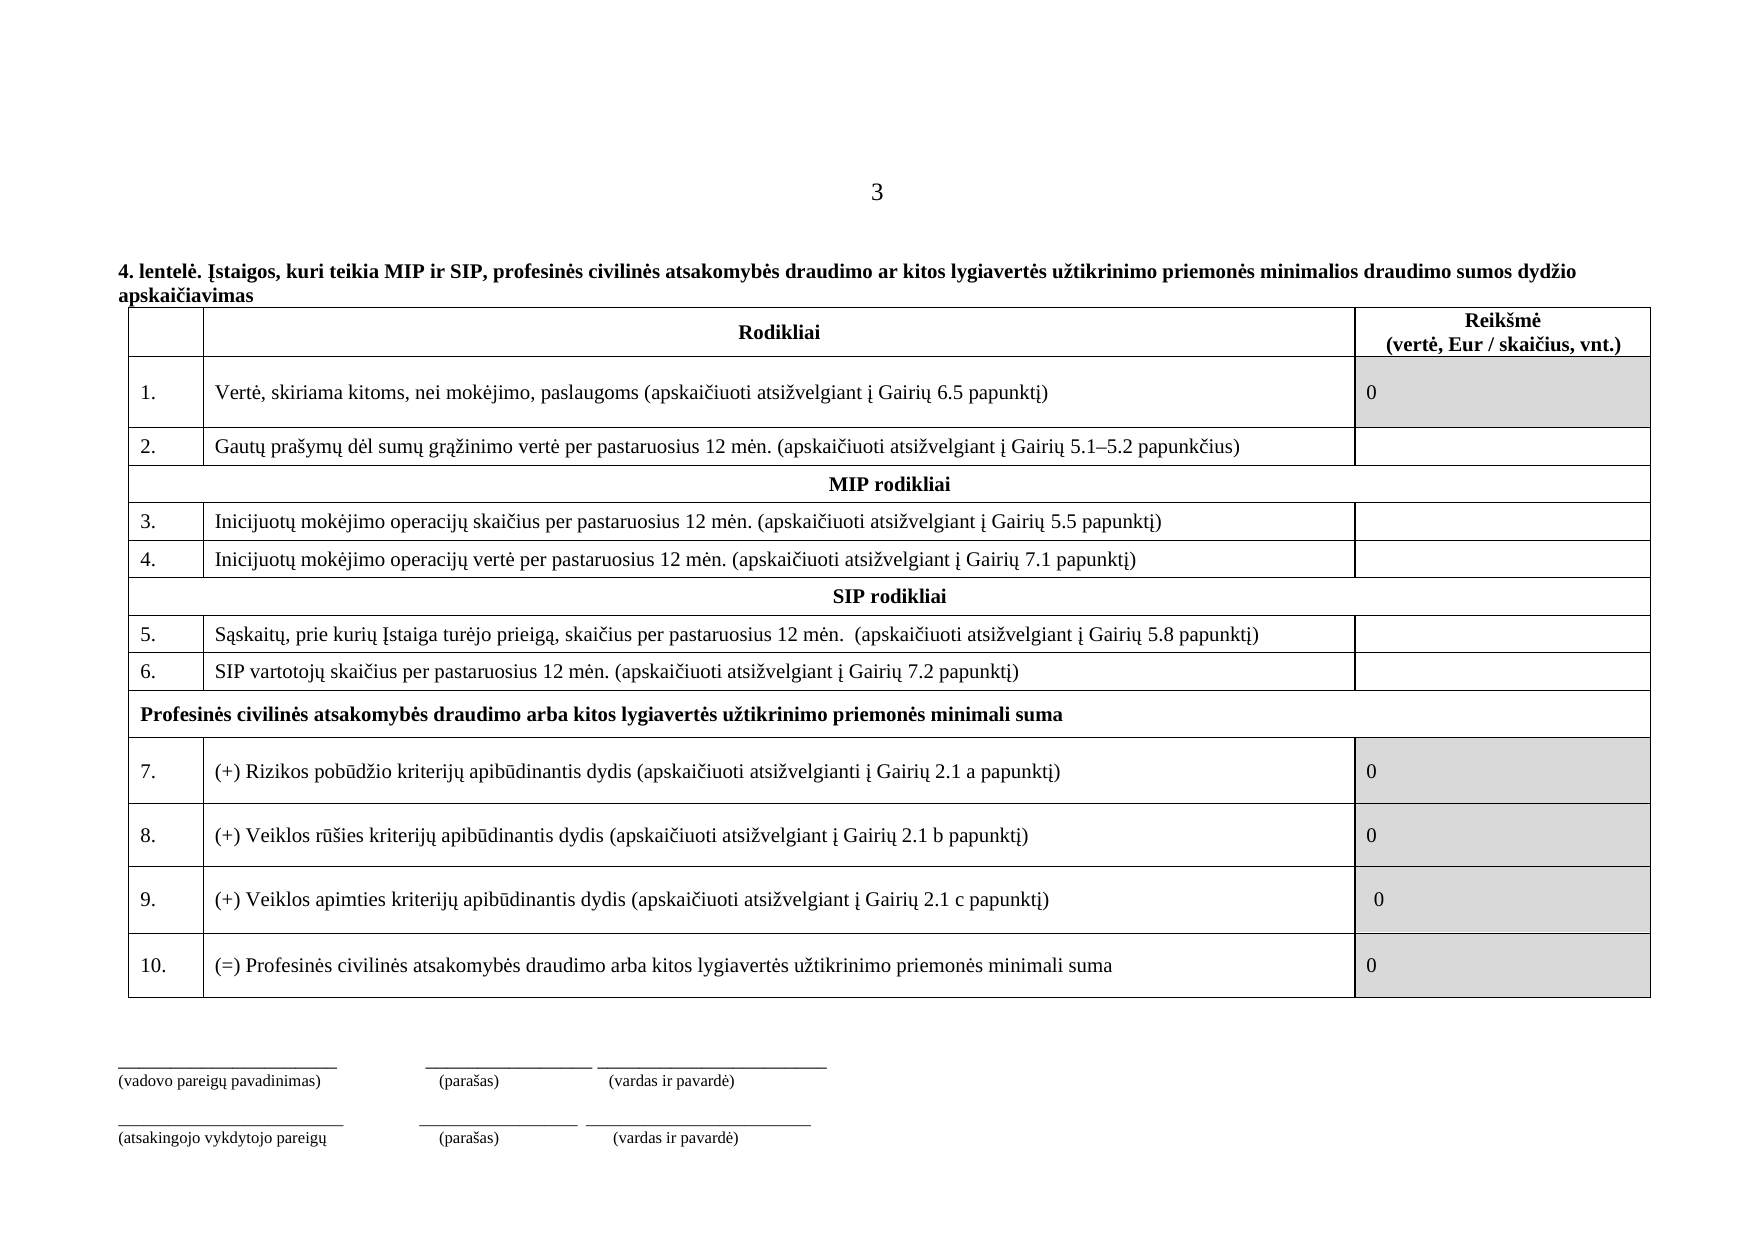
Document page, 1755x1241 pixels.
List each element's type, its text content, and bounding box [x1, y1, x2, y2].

table_cell (=) Profesinės civilinės atsakomybės draudimo arba kitos lygiavertės užtikrinimo priemonės minimali suma [204, 934, 1354, 997]
table_cell 5. [129, 616, 203, 652]
table_cell 1. [129, 357, 203, 427]
table_cell Inicijuotų mokėjimo operacijų skaičius per pastaruosius 12 mėn. (apskaičiuoti atsižvelgiant į Gairių 5.5 papunktį) [204, 503, 1354, 540]
text _____________________ ________________ ______________________ [118, 1046, 1636, 1071]
table_cell Inicijuotų mokėjimo operacijų vertė per pastaruosius 12 mėn. (apskaičiuoti atsižvelgiant į Gairių 7.1 papunktį) [204, 541, 1354, 577]
table_header Rodikliai [204, 308, 1354, 356]
table_cell 8. [129, 804, 203, 866]
table_cell Vertė, skiriama kitoms, nei mokėjimo, paslaugoms (apskaičiuoti atsižvelgiant į Gairių 6.5 papunktį) [204, 357, 1354, 427]
table_cell 3. [129, 503, 203, 540]
text ___________________________ ___________________ ___________________________ [118, 1109, 1636, 1128]
table_cell [1356, 428, 1650, 465]
table_cell (+) Rizikos pobūdžio kriterijų apibūdinantis dydis (apskaičiuoti atsižvelgianti į Gairių 2.1 a papunktį) [204, 738, 1354, 803]
table_header Reikšmė (vertė, Eur / skaičius, vnt.) [1356, 308, 1650, 356]
table_cell (+) Veiklos apimties kriterijų apibūdinantis dydis (apskaičiuoti atsižvelgiant į Gairių 2.1 c papunktį) [204, 867, 1354, 932]
text 4. lentelė. Įstaigos, kuri teikia MIP ir SIP, profesinės civilinės atsakomybės draudimo ar kitos lygiavertės užtikrinimo priemonės minimalios draudimo sumos dydžio apskaičiavimas [118, 259, 1636, 307]
table_cell 0 [1356, 804, 1650, 866]
table_cell 0 [1356, 934, 1650, 997]
table_cell Gautų prašymų dėl sumų grąžinimo vertė per pastaruosius 12 mėn. (apskaičiuoti atsižvelgiant į Gairių 5.1–5.2 papunkčius) [204, 428, 1354, 465]
table_cell 0 [1356, 738, 1650, 803]
table_cell Sąskaitų, prie kurių Įstaiga turėjo prieigą, skaičius per pastaruosius 12 mėn. (apskaičiuoti atsižvelgiant į Gairių 5.8 papunktį) [204, 616, 1354, 652]
table_cell MIP rodikliai [129, 466, 1650, 502]
table_cell 4. [129, 541, 203, 577]
text (vadovo pareigų pavadinimas) (parašas) (vardas ir pavardė) [118, 1071, 1636, 1090]
text (atsakingojo vykdytojo pareigų (parašas) (vardas ir pavardė) [118, 1128, 1636, 1147]
table_cell 10. [129, 934, 203, 997]
table_cell [1356, 616, 1650, 652]
table_cell [1356, 503, 1650, 540]
table_cell 2. [129, 428, 203, 465]
table_cell 9. [129, 867, 203, 932]
table_cell 6. [129, 653, 203, 690]
table_cell 0 [1356, 867, 1650, 932]
table_cell [1356, 653, 1650, 690]
table_cell 7. [129, 738, 203, 803]
table_cell [1356, 541, 1650, 577]
table_cell SIP rodikliai [129, 578, 1650, 615]
table_cell SIP vartotojų skaičius per pastaruosius 12 mėn. (apskaičiuoti atsižvelgiant į Gairių 7.2 papunktį) [204, 653, 1354, 690]
table_cell 0 [1356, 357, 1650, 427]
table_header [129, 308, 203, 356]
table_cell Profesinės civilinės atsakomybės draudimo arba kitos lygiavertės užtikrinimo priemonės minimali suma [129, 691, 1650, 737]
table_cell (+) Veiklos rūšies kriterijų apibūdinantis dydis (apskaičiuoti atsižvelgiant į Gairių 2.1 b papunktį) [204, 804, 1354, 866]
